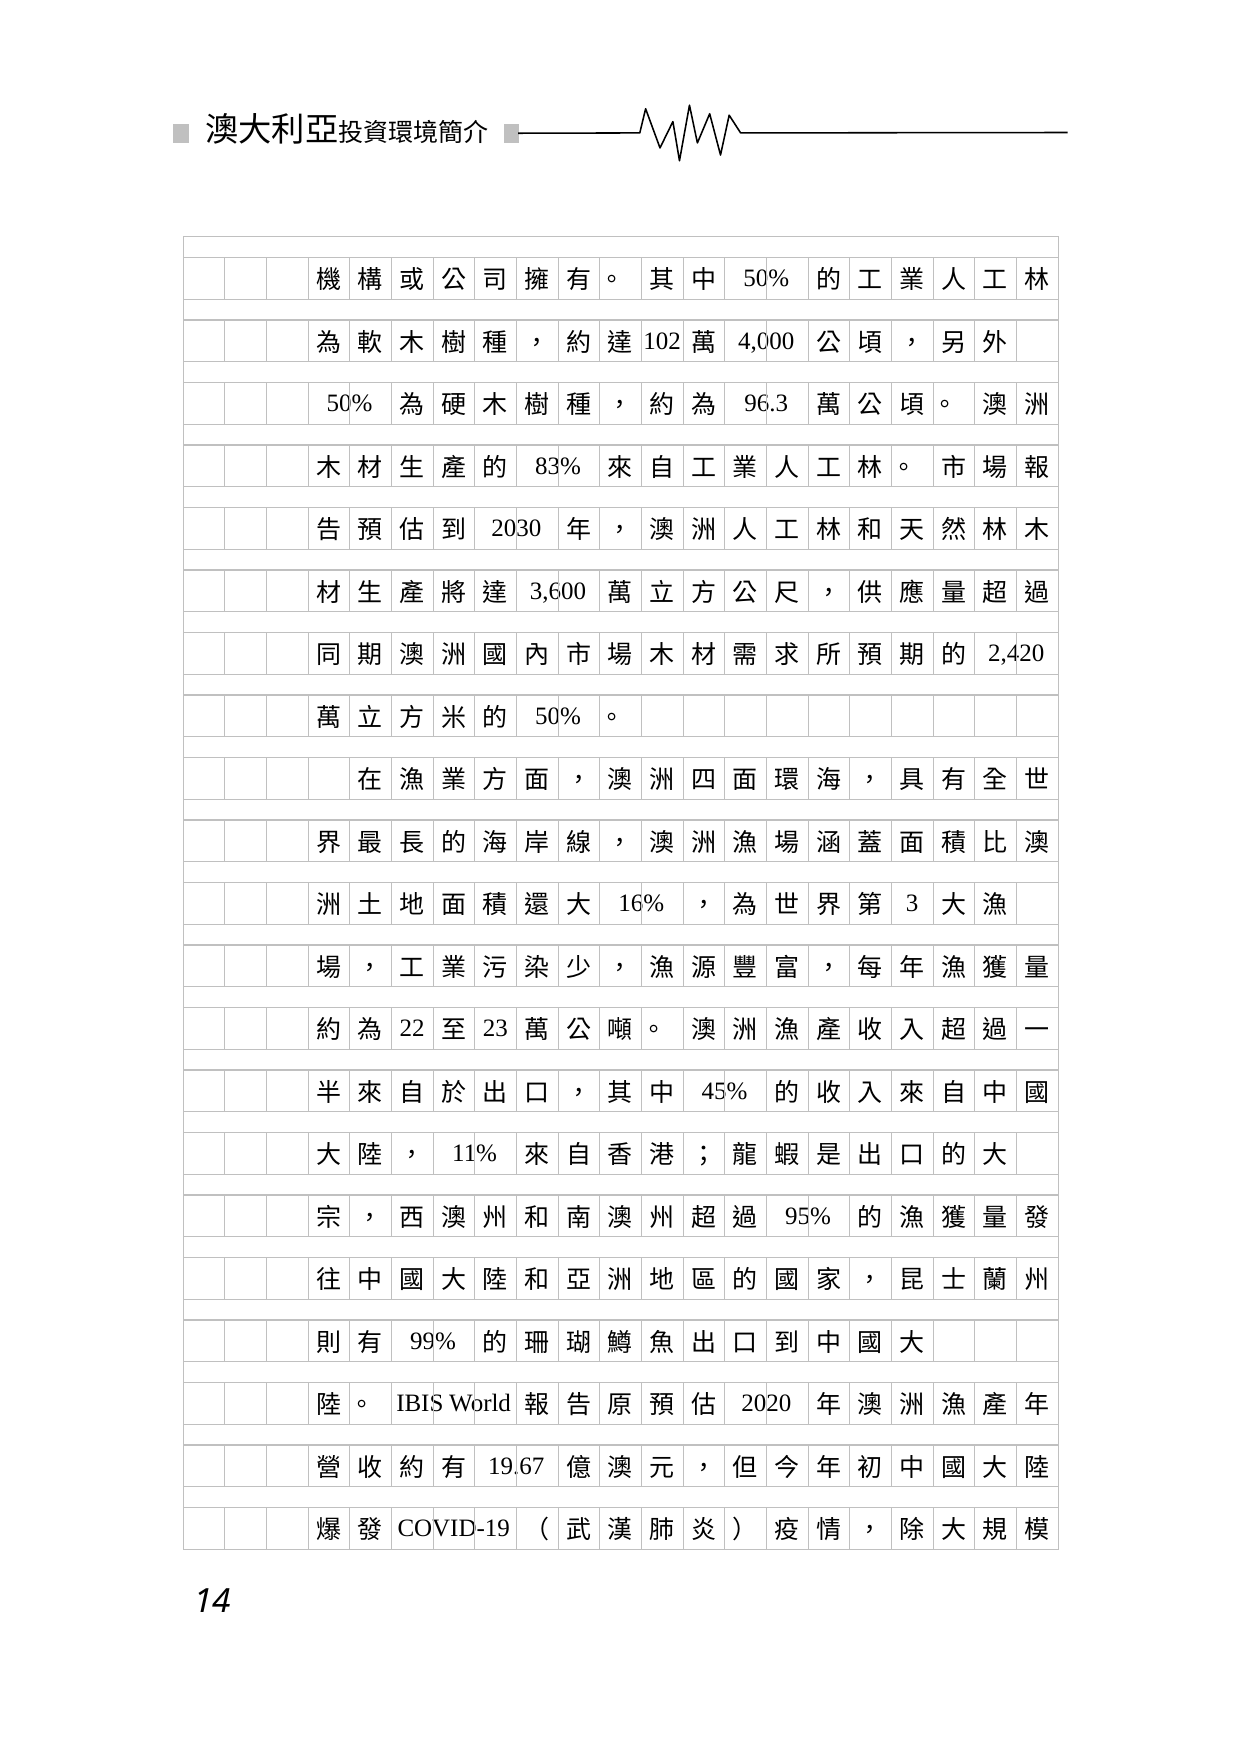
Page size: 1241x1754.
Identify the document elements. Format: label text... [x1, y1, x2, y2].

text 澳洲天然森林面積高達1億2,250萬公頃，其中80%為尤加利樹，林業年營業額約達44億澳元，從業人員約11,000人。近年來澳洲鼓勵造林，約有220萬公頃之人造林。澳洲絕大多數地方都較為乾旱，旱地占據全澳內陸的70%，難以支撐森林的成長。澳洲的天然林主要分布在年降雨量超過500毫米的地區。商業人造林則主要栽種在年降雨量超過700毫米的地區。澳洲有工業人工林面積200萬公頃，其中77%為私人機構或公司擁有。其中50%的工業人工林為軟木樹種，約達102萬4,000公頃，另外50%為硬木樹種，約為96.3萬公頃。澳洲木材生產的83%來自工業人工林。市場報告預估到2030年，澳洲人工林和天然林木材生產將達3,600萬立方公尺，供應量超過同期澳洲國內市場木材需求所預期的2,420萬立方米的50%。 [281, 675, 1058, 694]
text 澳洲天然森林面積高達1億2,250萬公頃，其中80%為尤加利樹，林業年營業額約達44億澳元，從業人員約11,000人。近年來澳洲鼓勵造林，約有220萬公頃之人造林。澳洲絕大多數地方都較為乾旱，旱地占據全澳內陸的70%，難以支撐森林的成長。澳洲的天然林主要分布在年降雨量超過500毫米的地區。商業人造林則主要栽種在年降雨量超過700毫米的地區。澳洲有工業人工林面積200萬公頃，其中77%為私人機構或公司擁有。其中50%的工業人工林為軟木樹種，約達102萬4,000公頃，另外50%為硬木樹種，約為96.3萬公頃。澳洲木材生產的83%來自工業人工林。市場報告預估到2030年，澳洲人工林和天然林木材生產將達3,600萬立方公尺，供應量超過同期澳洲國內市場木材需求所預期的2,420萬立方米的50%。 [281, 425, 1058, 444]
text 在漁業方面，澳洲四面環海，具有全世界最長的海岸線，澳洲漁場涵蓋面積比澳洲土地面積還大16%，為世界第3大漁場，工業污染少，漁源豐富，每年漁獲量約為22至23萬公噸。澳洲漁產收入超過一半來自於出口，其中45%的收入來自中國大陸，11%來自香港；龍蝦是出口的大宗，西澳州和南澳州超過95%的漁獲量發往中國大陸和亞洲地區的國家，昆士蘭州則有99%的珊瑚鱒魚出口到中國大陸。IBIS World報告原預估2020年澳洲漁產年營收約有19.67億澳元，但今年初中國大陸爆發COVID-19（武漢肺炎）疫情，除大規模封城外，同時也禁止海鮮進口，對澳洲漁產業可謂重大打擊，其受創程度至今仍難以評估。澳洲水域雖有3,000種之魚類和相同數量種類之貝殼類，然而澳洲重視環境保護，加以傳統上澳洲人對各項水產品之消費量較少，故被商業捕撈之種類尚不到600種。目前澳洲主要商業化之水產品為蝦、龍蝦、鮑魚、鮪魚、干貝及珍珠貝等高經濟價值之漁產，其他魚種尚未大量開發。 [281, 1362, 1058, 1382]
text 在漁業方面，澳洲四面環海，具有全世界最長的海岸線，澳洲漁場涵蓋面積比澳洲土地面積還大16%，為世界第3大漁場，工業污染少，漁源豐富，每年漁獲量約為22至23萬公噸。澳洲漁產收入超過一半來自於出口，其中45%的收入來自中國大陸，11%來自香港；龍蝦是出口的大宗，西澳州和南澳州超過95%的漁獲量發往中國大陸和亞洲地區的國家，昆士蘭州則有99%的珊瑚鱒魚出口到中國大陸。IBIS World報告原預估2020年澳洲漁產年營收約有19.67億澳元，但今年初中國大陸爆發COVID-19（武漢肺炎）疫情，除大規模封城外，同時也禁止海鮮進口，對澳洲漁產業可謂重大打擊，其受創程度至今仍難以評估。澳洲水域雖有3,000種之魚類和相同數量種類之貝殼類，然而澳洲重視環境保護，加以傳統上澳洲人對各項水產品之消費量較少，故被商業捕撈之種類尚不到600種。目前澳洲主要商業化之水產品為蝦、龍蝦、鮑魚、鮪魚、干貝及珍珠貝等高經濟價值之漁產，其他魚種尚未大量開發。 [281, 862, 1058, 882]
text 澳洲天然森林面積高達1億2,250萬公頃，其中80%為尤加利樹，林業年營業額約達44億澳元，從業人員約11,000人。近年來澳洲鼓勵造林，約有220萬公頃之人造林。澳洲絕大多數地方都較為乾旱，旱地占據全澳內陸的70%，難以支撐森林的成長。澳洲的天然林主要分布在年降雨量超過500毫米的地區。商業人造林則主要栽種在年降雨量超過700毫米的地區。澳洲有工業人工林面積200萬公頃，其中77%為私人機構或公司擁有。其中50%的工業人工林為軟木樹種，約達102萬4,000公頃，另外50%為硬木樹種，約為96.3萬公頃。澳洲木材生產的83%來自工業人工林。市場報告預估到2030年，澳洲人工林和天然林木材生產將達3,600萬立方公尺，供應量超過同期澳洲國內市場木材需求所預期的2,420萬立方米的50%。 [281, 487, 1058, 507]
text 在漁業方面，澳洲四面環海，具有全世界最長的海岸線，澳洲漁場涵蓋面積比澳洲土地面積還大16%，為世界第3大漁場，工業污染少，漁源豐富，每年漁獲量約為22至23萬公噸。澳洲漁產收入超過一半來自於出口，其中45%的收入來自中國大陸，11%來自香港；龍蝦是出口的大宗，西澳州和南澳州超過95%的漁獲量發往中國大陸和亞洲地區的國家，昆士蘭州則有99%的珊瑚鱒魚出口到中國大陸。IBIS World報告原預估2020年澳洲漁產年營收約有19.67億澳元，但今年初中國大陸爆發COVID-19（武漢肺炎）疫情，除大規模封城外，同時也禁止海鮮進口，對澳洲漁產業可謂重大打擊，其受創程度至今仍難以評估。澳洲水域雖有3,000種之魚類和相同數量種類之貝殼類，然而澳洲重視環境保護，加以傳統上澳洲人對各項水產品之消費量較少，故被商業捕撈之種類尚不到600種。目前澳洲主要商業化之水產品為蝦、龍蝦、鮑魚、鮪魚、干貝及珍珠貝等高經濟價值之漁產，其他魚種尚未大量開發。 [281, 800, 1058, 819]
text 在漁業方面，澳洲四面環海，具有全世界最長的海岸線，澳洲漁場涵蓋面積比澳洲土地面積還大16%，為世界第3大漁場，工業污染少，漁源豐富，每年漁獲量約為22至23萬公噸。澳洲漁產收入超過一半來自於出口，其中45%的收入來自中國大陸，11%來自香港；龍蝦是出口的大宗，西澳州和南澳州超過95%的漁獲量發往中國大陸和亞洲地區的國家，昆士蘭州則有99%的珊瑚鱒魚出口到中國大陸。IBIS World報告原預估2020年澳洲漁產年營收約有19.67億澳元，但今年初中國大陸爆發COVID-19（武漢肺炎）疫情，除大規模封城外，同時也禁止海鮮進口，對澳洲漁產業可謂重大打擊，其受創程度至今仍難以評估。澳洲水域雖有3,000種之魚類和相同數量種類之貝殼類，然而澳洲重視環境保護，加以傳統上澳洲人對各項水產品之消費量較少，故被商業捕撈之種類尚不到600種。目前澳洲主要商業化之水產品為蝦、龍蝦、鮑魚、鮪魚、干貝及珍珠貝等高經濟價值之漁產，其他魚種尚未大量開發。 [281, 1425, 1058, 1444]
text 在漁業方面，澳洲四面環海，具有全世界最長的海岸線，澳洲漁場涵蓋面積比澳洲土地面積還大16%，為世界第3大漁場，工業污染少，漁源豐富，每年漁獲量約為22至23萬公噸。澳洲漁產收入超過一半來自於出口，其中45%的收入來自中國大陸，11%來自香港；龍蝦是出口的大宗，西澳州和南澳州超過95%的漁獲量發往中國大陸和亞洲地區的國家，昆士蘭州則有99%的珊瑚鱒魚出口到中國大陸。IBIS World報告原預估2020年澳洲漁產年營收約有19.67億澳元，但今年初中國大陸爆發COVID-19（武漢肺炎）疫情，除大規模封城外，同時也禁止海鮮進口，對澳洲漁產業可謂重大打擊，其受創程度至今仍難以評估。澳洲水域雖有3,000種之魚類和相同數量種類之貝殼類，然而澳洲重視環境保護，加以傳統上澳洲人對各項水產品之消費量較少，故被商業捕撈之種類尚不到600種。目前澳洲主要商業化之水產品為蝦、龍蝦、鮑魚、鮪魚、干貝及珍珠貝等高經濟價值之漁產，其他魚種尚未大量開發。 [281, 1300, 1058, 1319]
text 澳洲天然森林面積高達1億2,250萬公頃，其中80%為尤加利樹，林業年營業額約達44億澳元，從業人員約11,000人。近年來澳洲鼓勵造林，約有220萬公頃之人造林。澳洲絕大多數地方都較為乾旱，旱地占據全澳內陸的70%，難以支撐森林的成長。澳洲的天然林主要分布在年降雨量超過500毫米的地區。商業人造林則主要栽種在年降雨量超過700毫米的地區。澳洲有工業人工林面積200萬公頃，其中77%為私人機構或公司擁有。其中50%的工業人工林為軟木樹種，約達102萬4,000公頃，另外50%為硬木樹種，約為96.3萬公頃。澳洲木材生產的83%來自工業人工林。市場報告預估到2030年，澳洲人工林和天然林木材生產將達3,600萬立方公尺，供應量超過同期澳洲國內市場木材需求所預期的2,420萬立方米的50%。 [281, 550, 1058, 569]
text 在漁業方面，澳洲四面環海，具有全世界最長的海岸線，澳洲漁場涵蓋面積比澳洲土地面積還大16%，為世界第3大漁場，工業污染少，漁源豐富，每年漁獲量約為22至23萬公噸。澳洲漁產收入超過一半來自於出口，其中45%的收入來自中國大陸，11%來自香港；龍蝦是出口的大宗，西澳州和南澳州超過95%的漁獲量發往中國大陸和亞洲地區的國家，昆士蘭州則有99%的珊瑚鱒魚出口到中國大陸。IBIS World報告原預估2020年澳洲漁產年營收約有19.67億澳元，但今年初中國大陸爆發COVID-19（武漢肺炎）疫情，除大規模封城外，同時也禁止海鮮進口，對澳洲漁產業可謂重大打擊，其受創程度至今仍難以評估。澳洲水域雖有3,000種之魚類和相同數量種類之貝殼類，然而澳洲重視環境保護，加以傳統上澳洲人對各項水產品之消費量較少，故被商業捕撈之種類尚不到600種。目前澳洲主要商業化之水產品為蝦、龍蝦、鮑魚、鮪魚、干貝及珍珠貝等高經濟價值之漁產，其他魚種尚未大量開發。 [281, 1237, 1058, 1257]
text 澳洲天然森林面積高達1億2,250萬公頃，其中80%為尤加利樹，林業年營業額約達44億澳元，從業人員約11,000人。近年來澳洲鼓勵造林，約有220萬公頃之人造林。澳洲絕大多數地方都較為乾旱，旱地占據全澳內陸的70%，難以支撐森林的成長。澳洲的天然林主要分布在年降雨量超過500毫米的地區。商業人造林則主要栽種在年降雨量超過700毫米的地區。澳洲有工業人工林面積200萬公頃，其中77%為私人機構或公司擁有。其中50%的工業人工林為軟木樹種，約達102萬4,000公頃，另外50%為硬木樹種，約為96.3萬公頃。澳洲木材生產的83%來自工業人工林。市場報告預估到2030年，澳洲人工林和天然林木材生產將達3,600萬立方公尺，供應量超過同期澳洲國內市場木材需求所預期的2,420萬立方米的50%。 [281, 237, 1058, 257]
text 在漁業方面，澳洲四面環海，具有全世界最長的海岸線，澳洲漁場涵蓋面積比澳洲土地面積還大16%，為世界第3大漁場，工業污染少，漁源豐富，每年漁獲量約為22至23萬公噸。澳洲漁產收入超過一半來自於出口，其中45%的收入來自中國大陸，11%來自香港；龍蝦是出口的大宗，西澳州和南澳州超過95%的漁獲量發往中國大陸和亞洲地區的國家，昆士蘭州則有99%的珊瑚鱒魚出口到中國大陸。IBIS World報告原預估2020年澳洲漁產年營收約有19.67億澳元，但今年初中國大陸爆發COVID-19（武漢肺炎）疫情，除大規模封城外，同時也禁止海鮮進口，對澳洲漁產業可謂重大打擊，其受創程度至今仍難以評估。澳洲水域雖有3,000種之魚類和相同數量種類之貝殼類，然而澳洲重視環境保護，加以傳統上澳洲人對各項水產品之消費量較少，故被商業捕撈之種類尚不到600種。目前澳洲主要商業化之水產品為蝦、龍蝦、鮑魚、鮪魚、干貝及珍珠貝等高經濟價值之漁產，其他魚種尚未大量開發。 [281, 1175, 1058, 1194]
text 在漁業方面，澳洲四面環海，具有全世界最長的海岸線，澳洲漁場涵蓋面積比澳洲土地面積還大16%，為世界第3大漁場，工業污染少，漁源豐富，每年漁獲量約為22至23萬公噸。澳洲漁產收入超過一半來自於出口，其中45%的收入來自中國大陸，11%來自香港；龍蝦是出口的大宗，西澳州和南澳州超過95%的漁獲量發往中國大陸和亞洲地區的國家，昆士蘭州則有99%的珊瑚鱒魚出口到中國大陸。IBIS World報告原預估2020年澳洲漁產年營收約有19.67億澳元，但今年初中國大陸爆發COVID-19（武漢肺炎）疫情，除大規模封城外，同時也禁止海鮮進口，對澳洲漁產業可謂重大打擊，其受創程度至今仍難以評估。澳洲水域雖有3,000種之魚類和相同數量種類之貝殼類，然而澳洲重視環境保護，加以傳統上澳洲人對各項水產品之消費量較少，故被商業捕撈之種類尚不到600種。目前澳洲主要商業化之水產品為蝦、龍蝦、鮑魚、鮪魚、干貝及珍珠貝等高經濟價值之漁產，其他魚種尚未大量開發。 [281, 1050, 1058, 1069]
text 澳洲天然森林面積高達1億2,250萬公頃，其中80%為尤加利樹，林業年營業額約達44億澳元，從業人員約11,000人。近年來澳洲鼓勵造林，約有220萬公頃之人造林。澳洲絕大多數地方都較為乾旱，旱地占據全澳內陸的70%，難以支撐森林的成長。澳洲的天然林主要分布在年降雨量超過500毫米的地區。商業人造林則主要栽種在年降雨量超過700毫米的地區。澳洲有工業人工林面積200萬公頃，其中77%為私人機構或公司擁有。其中50%的工業人工林為軟木樹種，約達102萬4,000公頃，另外50%為硬木樹種，約為96.3萬公頃。澳洲木材生產的83%來自工業人工林。市場報告預估到2030年，澳洲人工林和天然林木材生產將達3,600萬立方公尺，供應量超過同期澳洲國內市場木材需求所預期的2,420萬立方米的50%。 [281, 612, 1058, 632]
text 在漁業方面，澳洲四面環海，具有全世界最長的海岸線，澳洲漁場涵蓋面積比澳洲土地面積還大16%，為世界第3大漁場，工業污染少，漁源豐富，每年漁獲量約為22至23萬公噸。澳洲漁產收入超過一半來自於出口，其中45%的收入來自中國大陸，11%來自香港；龍蝦是出口的大宗，西澳州和南澳州超過95%的漁獲量發往中國大陸和亞洲地區的國家，昆士蘭州則有99%的珊瑚鱒魚出口到中國大陸。IBIS World報告原預估2020年澳洲漁產年營收約有19.67億澳元，但今年初中國大陸爆發COVID-19（武漢肺炎）疫情，除大規模封城外，同時也禁止海鮮進口，對澳洲漁產業可謂重大打擊，其受創程度至今仍難以評估。澳洲水域雖有3,000種之魚類和相同數量種類之貝殼類，然而澳洲重視環境保護，加以傳統上澳洲人對各項水產品之消費量較少，故被商業捕撈之種類尚不到600種。目前澳洲主要商業化之水產品為蝦、龍蝦、鮑魚、鮪魚、干貝及珍珠貝等高經濟價值之漁產，其他魚種尚未大量開發。 [281, 737, 1058, 757]
text 在漁業方面，澳洲四面環海，具有全世界最長的海岸線，澳洲漁場涵蓋面積比澳洲土地面積還大16%，為世界第3大漁場，工業污染少，漁源豐富，每年漁獲量約為22至23萬公噸。澳洲漁產收入超過一半來自於出口，其中45%的收入來自中國大陸，11%來自香港；龍蝦是出口的大宗，西澳州和南澳州超過95%的漁獲量發往中國大陸和亞洲地區的國家，昆士蘭州則有99%的珊瑚鱒魚出口到中國大陸。IBIS World報告原預估2020年澳洲漁產年營收約有19.67億澳元，但今年初中國大陸爆發COVID-19（武漢肺炎）疫情，除大規模封城外，同時也禁止海鮮進口，對澳洲漁產業可謂重大打擊，其受創程度至今仍難以評估。澳洲水域雖有3,000種之魚類和相同數量種類之貝殼類，然而澳洲重視環境保護，加以傳統上澳洲人對各項水產品之消費量較少，故被商業捕撈之種類尚不到600種。目前澳洲主要商業化之水產品為蝦、龍蝦、鮑魚、鮪魚、干貝及珍珠貝等高經濟價值之漁產，其他魚種尚未大量開發。 [281, 925, 1058, 944]
text 在漁業方面，澳洲四面環海，具有全世界最長的海岸線，澳洲漁場涵蓋面積比澳洲土地面積還大16%，為世界第3大漁場，工業污染少，漁源豐富，每年漁獲量約為22至23萬公噸。澳洲漁產收入超過一半來自於出口，其中45%的收入來自中國大陸，11%來自香港；龍蝦是出口的大宗，西澳州和南澳州超過95%的漁獲量發往中國大陸和亞洲地區的國家，昆士蘭州則有99%的珊瑚鱒魚出口到中國大陸。IBIS World報告原預估2020年澳洲漁產年營收約有19.67億澳元，但今年初中國大陸爆發COVID-19（武漢肺炎）疫情，除大規模封城外，同時也禁止海鮮進口，對澳洲漁產業可謂重大打擊，其受創程度至今仍難以評估。澳洲水域雖有3,000種之魚類和相同數量種類之貝殼類，然而澳洲重視環境保護，加以傳統上澳洲人對各項水產品之消費量較少，故被商業捕撈之種類尚不到600種。目前澳洲主要商業化之水產品為蝦、龍蝦、鮑魚、鮪魚、干貝及珍珠貝等高經濟價值之漁產，其他魚種尚未大量開發。 [281, 1112, 1058, 1132]
text 澳洲天然森林面積高達1億2,250萬公頃，其中80%為尤加利樹，林業年營業額約達44億澳元，從業人員約11,000人。近年來澳洲鼓勵造林，約有220萬公頃之人造林。澳洲絕大多數地方都較為乾旱，旱地占據全澳內陸的70%，難以支撐森林的成長。澳洲的天然林主要分布在年降雨量超過500毫米的地區。商業人造林則主要栽種在年降雨量超過700毫米的地區。澳洲有工業人工林面積200萬公頃，其中77%為私人機構或公司擁有。其中50%的工業人工林為軟木樹種，約達102萬4,000公頃，另外50%為硬木樹種，約為96.3萬公頃。澳洲木材生產的83%來自工業人工林。市場報告預估到2030年，澳洲人工林和天然林木材生產將達3,600萬立方公尺，供應量超過同期澳洲國內市場木材需求所預期的2,420萬立方米的50%。 [281, 300, 1058, 319]
text 澳洲天然森林面積高達1億2,250萬公頃，其中80%為尤加利樹，林業年營業額約達44億澳元，從業人員約11,000人。近年來澳洲鼓勵造林，約有220萬公頃之人造林。澳洲絕大多數地方都較為乾旱，旱地占據全澳內陸的70%，難以支撐森林的成長。澳洲的天然林主要分布在年降雨量超過500毫米的地區。商業人造林則主要栽種在年降雨量超過700毫米的地區。澳洲有工業人工林面積200萬公頃，其中77%為私人機構或公司擁有。其中50%的工業人工林為軟木樹種，約達102萬4,000公頃，另外50%為硬木樹種，約為96.3萬公頃。澳洲木材生產的83%來自工業人工林。市場報告預估到2030年，澳洲人工林和天然林木材生產將達3,600萬立方公尺，供應量超過同期澳洲國內市場木材需求所預期的2,420萬立方米的50%。 [281, 362, 1058, 382]
text 在漁業方面，澳洲四面環海，具有全世界最長的海岸線，澳洲漁場涵蓋面積比澳洲土地面積還大16%，為世界第3大漁場，工業污染少，漁源豐富，每年漁獲量約為22至23萬公噸。澳洲漁產收入超過一半來自於出口，其中45%的收入來自中國大陸，11%來自香港；龍蝦是出口的大宗，西澳州和南澳州超過95%的漁獲量發往中國大陸和亞洲地區的國家，昆士蘭州則有99%的珊瑚鱒魚出口到中國大陸。IBIS World報告原預估2020年澳洲漁產年營收約有19.67億澳元，但今年初中國大陸爆發COVID-19（武漢肺炎）疫情，除大規模封城外，同時也禁止海鮮進口，對澳洲漁產業可謂重大打擊，其受創程度至今仍難以評估。澳洲水域雖有3,000種之魚類和相同數量種類之貝殼類，然而澳洲重視環境保護，加以傳統上澳洲人對各項水產品之消費量較少，故被商業捕撈之種類尚不到600種。目前澳洲主要商業化之水產品為蝦、龍蝦、鮑魚、鮪魚、干貝及珍珠貝等高經濟價值之漁產，其他魚種尚未大量開發。 [281, 987, 1058, 1007]
text 在漁業方面，澳洲四面環海，具有全世界最長的海岸線，澳洲漁場涵蓋面積比澳洲土地面積還大16%，為世界第3大漁場，工業污染少，漁源豐富，每年漁獲量約為22至23萬公噸。澳洲漁產收入超過一半來自於出口，其中45%的收入來自中國大陸，11%來自香港；龍蝦是出口的大宗，西澳州和南澳州超過95%的漁獲量發往中國大陸和亞洲地區的國家，昆士蘭州則有99%的珊瑚鱒魚出口到中國大陸。IBIS World報告原預估2020年澳洲漁產年營收約有19.67億澳元，但今年初中國大陸爆發COVID-19（武漢肺炎）疫情，除大規模封城外，同時也禁止海鮮進口，對澳洲漁產業可謂重大打擊，其受創程度至今仍難以評估。澳洲水域雖有3,000種之魚類和相同數量種類之貝殼類，然而澳洲重視環境保護，加以傳統上澳洲人對各項水產品之消費量較少，故被商業捕撈之種類尚不到600種。目前澳洲主要商業化之水產品為蝦、龍蝦、鮑魚、鮪魚、干貝及珍珠貝等高經濟價值之漁產，其他魚種尚未大量開發。 [281, 1487, 1058, 1507]
